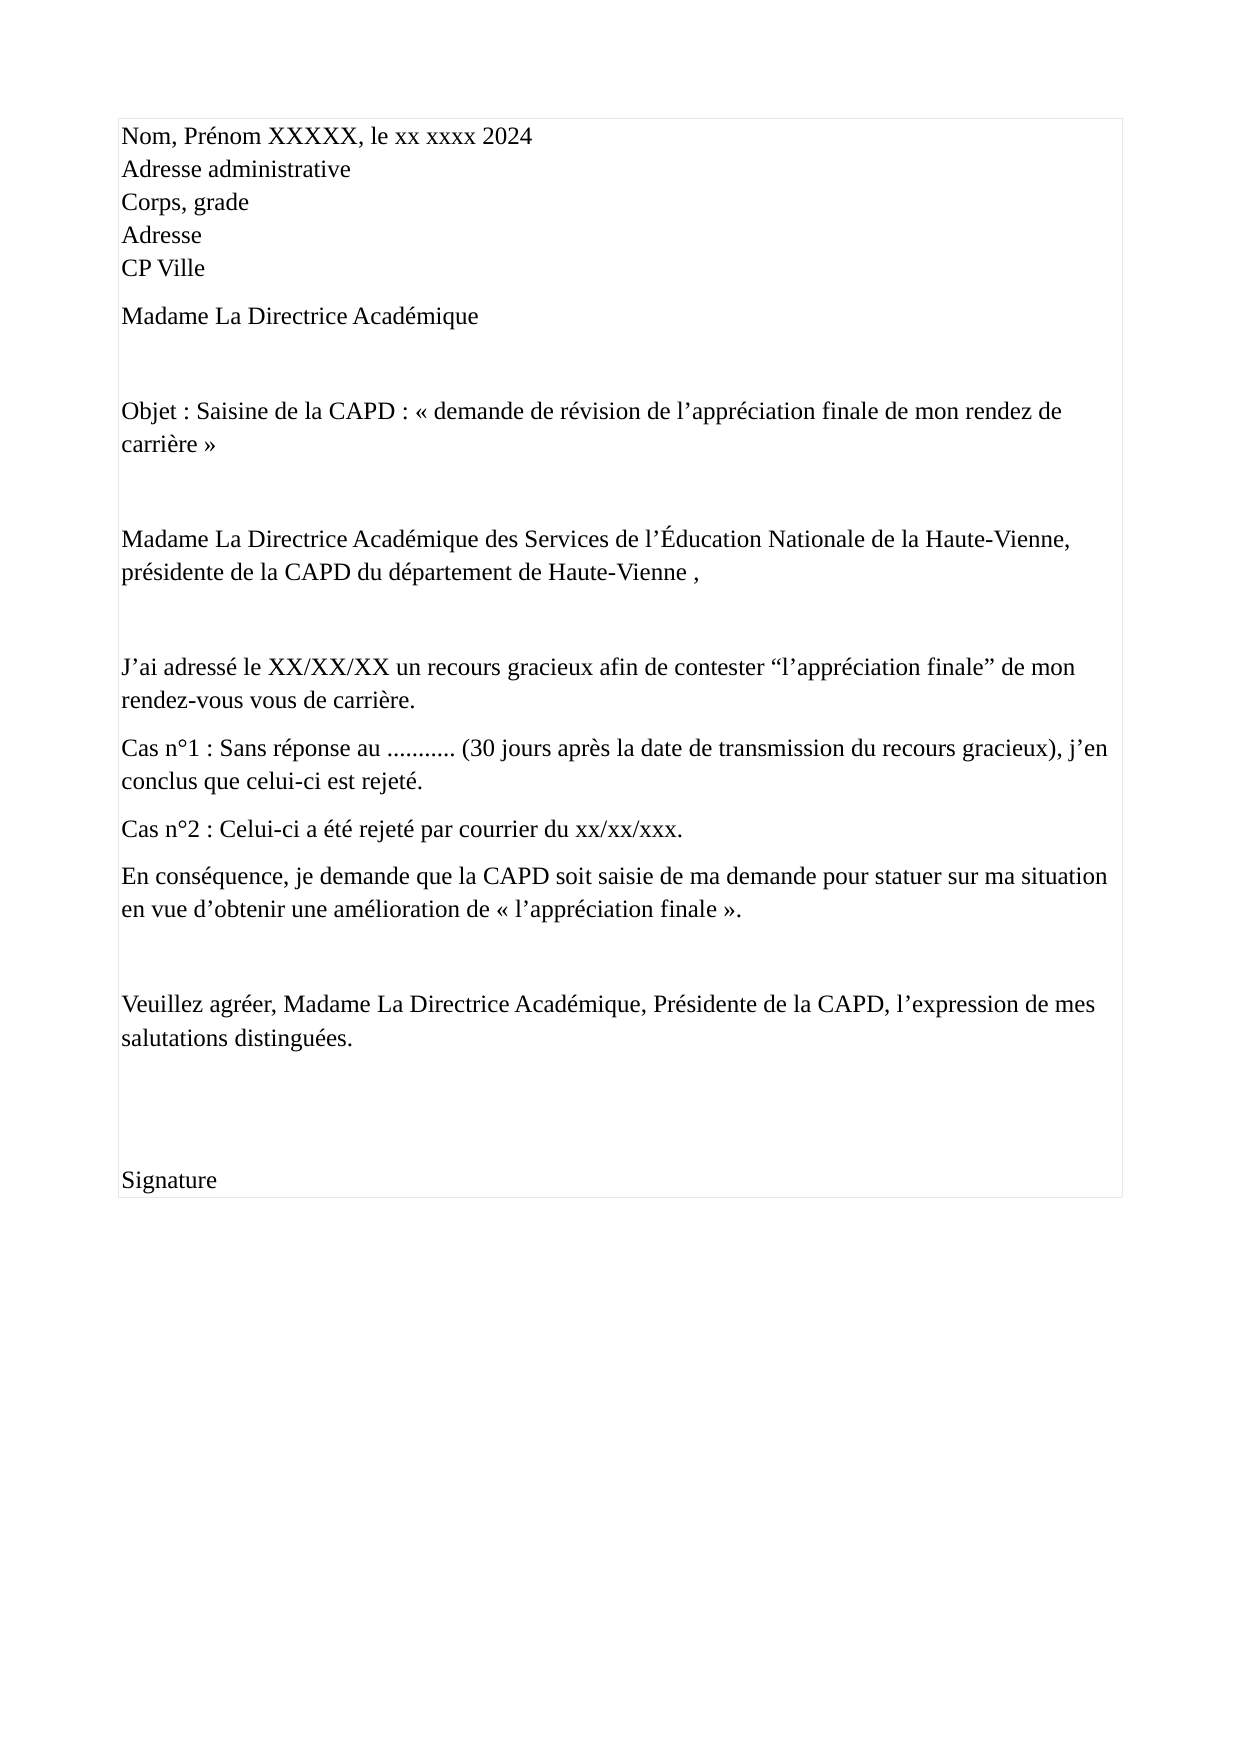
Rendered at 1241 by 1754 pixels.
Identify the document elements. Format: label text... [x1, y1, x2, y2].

text Madame La Directrice Académique [119, 298, 1122, 329]
text Cas n°1 : Sans réponse au ........... (30 jours après la date de transmission du recours gracieux), j’en conclus que celui-ci est rejeté. [119, 730, 1122, 795]
text En conséquence, je demande que la CAPD soit saisie de ma demande pour statuer sur ma situation en vue d’obtenir une amélioration de « l’appréciation finale ». [119, 858, 1122, 923]
text Cas n°2 : Celui-ci a été rejeté par courrier du xx/xx/xxx. [119, 811, 1122, 842]
text Nom, Prénom XXXXX, le xx xxxx 2024 Adresse administrative Corps, grade Adresse CP Ville [119, 119, 1122, 282]
text J’ai adressé le XX/XX/XX un recours gracieux afin de contester “l’appréciation finale” de mon rendez-vous vous de carrière. [119, 649, 1122, 714]
text Signature [119, 1162, 1122, 1197]
text Objet : Saisine de la CAPD : « demande de révision de l’appréciation finale de mon rendez de carrière » [119, 393, 1122, 458]
text Veuillez agréer, Madame La Directrice Académique, Présidente de la CAPD, l’expression de mes salutations distinguées. [119, 987, 1122, 1051]
text Madame La Directrice Académique des Services de l’Éducation Nationale de la Haute-Vienne, présidente de la CAPD du département de Haute-Vienne , [119, 521, 1122, 586]
